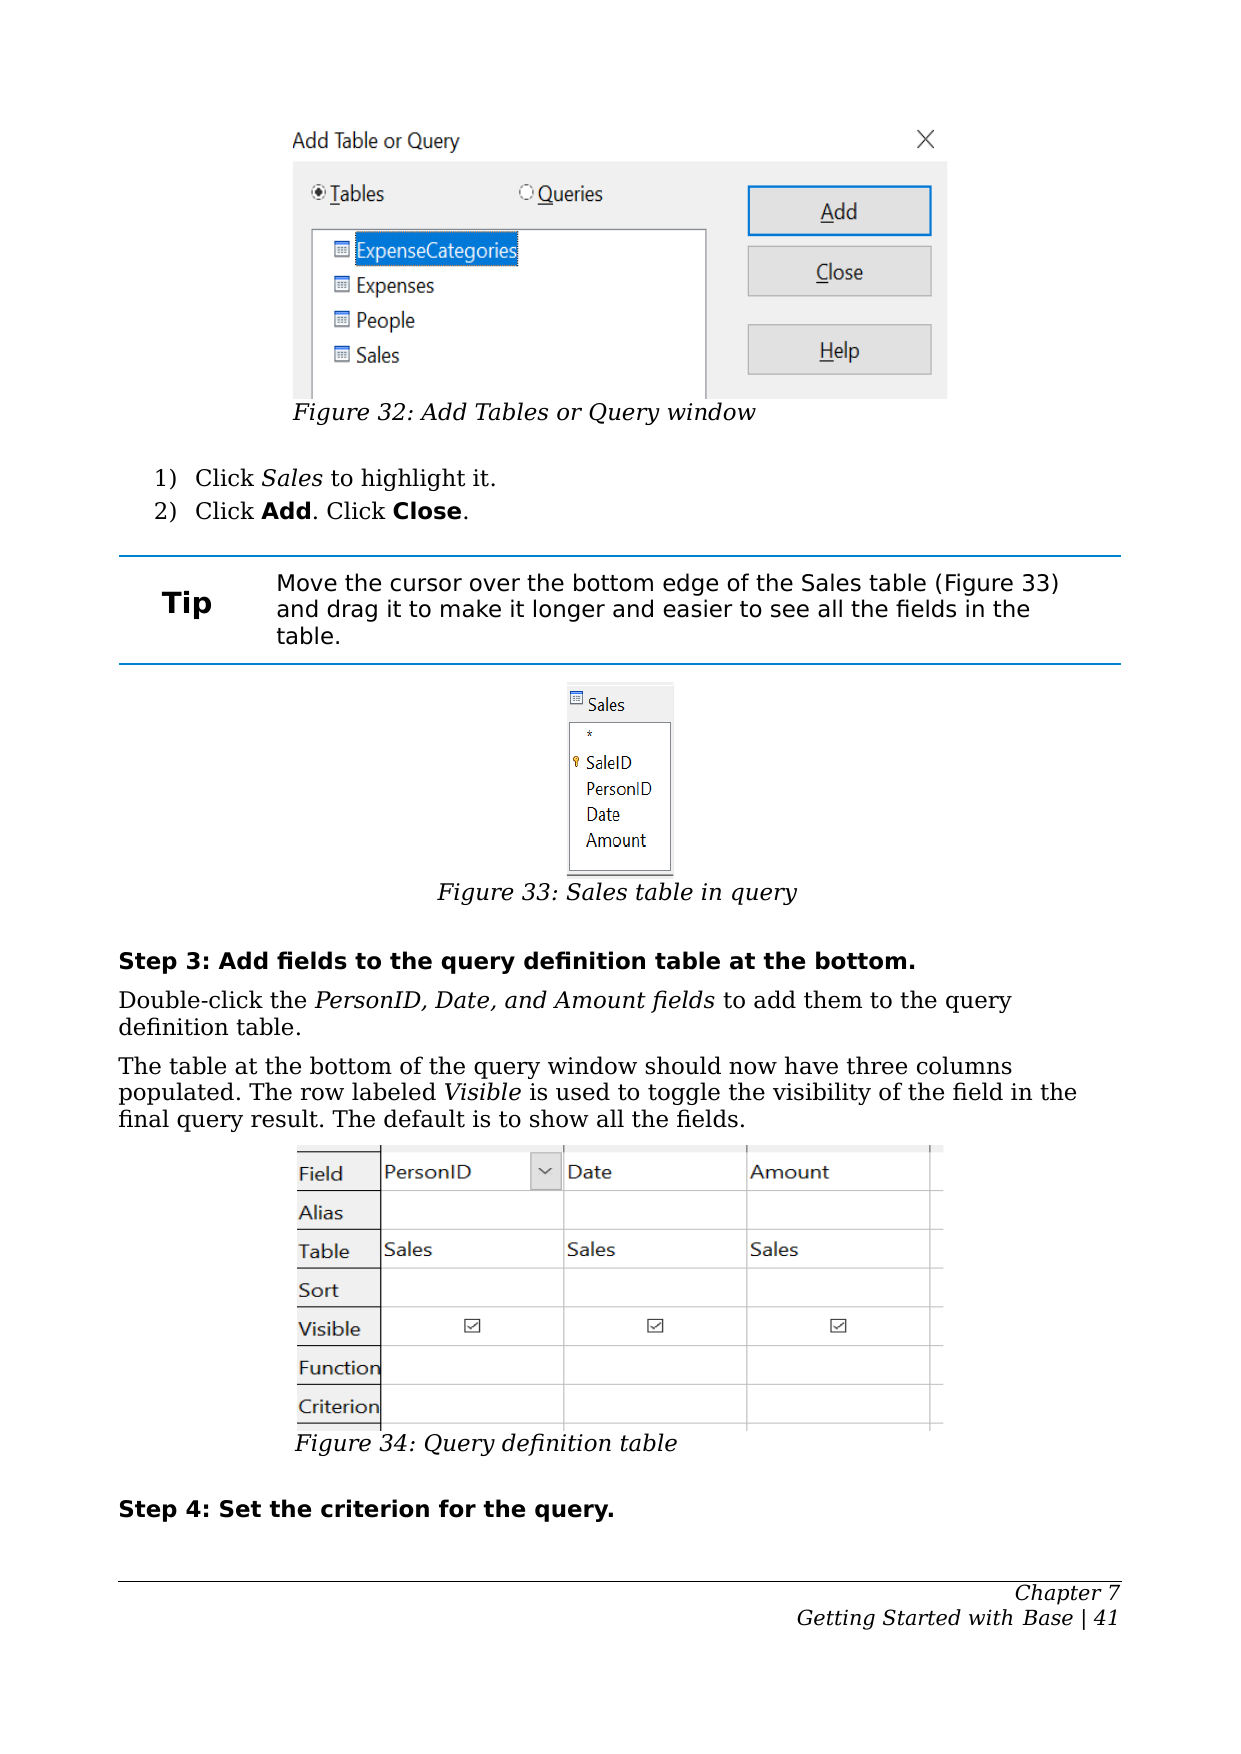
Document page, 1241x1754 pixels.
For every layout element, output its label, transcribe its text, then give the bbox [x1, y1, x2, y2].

text Double-click the PersonID, Date, and Amount fields to add them to the query definition table. [118, 987, 1122, 1040]
text Figure 34: Query definition table [295, 1145, 946, 1457]
text Step 3: Add fields to the query definition table at the bottom. [118, 948, 1122, 974]
picture [297, 1145, 944, 1431]
text Step 4: Set the criterion for the query. [118, 1496, 1122, 1523]
table_header Move the cursor over the bottom edge of the Sales table (Figure 33) and drag it to make it longer and easier to see all the fields in the table. [255, 557, 1121, 663]
list Click Add. Click Close. [177, 498, 1122, 524]
picture [292, 118, 948, 399]
text Figure 32: Add Tables or Query window [293, 399, 947, 426]
list Click Sales to highlight it. [177, 465, 1122, 492]
picture [566, 682, 674, 879]
text Figure 33: Sales table in query [437, 683, 803, 906]
table_header Tip [119, 557, 255, 663]
text The table at the bottom of the query window should now have three columns populated. The row labeled Visible is used to toggle the visibility of the field in the final query result. The default is to show all the fields. [118, 1053, 1122, 1133]
